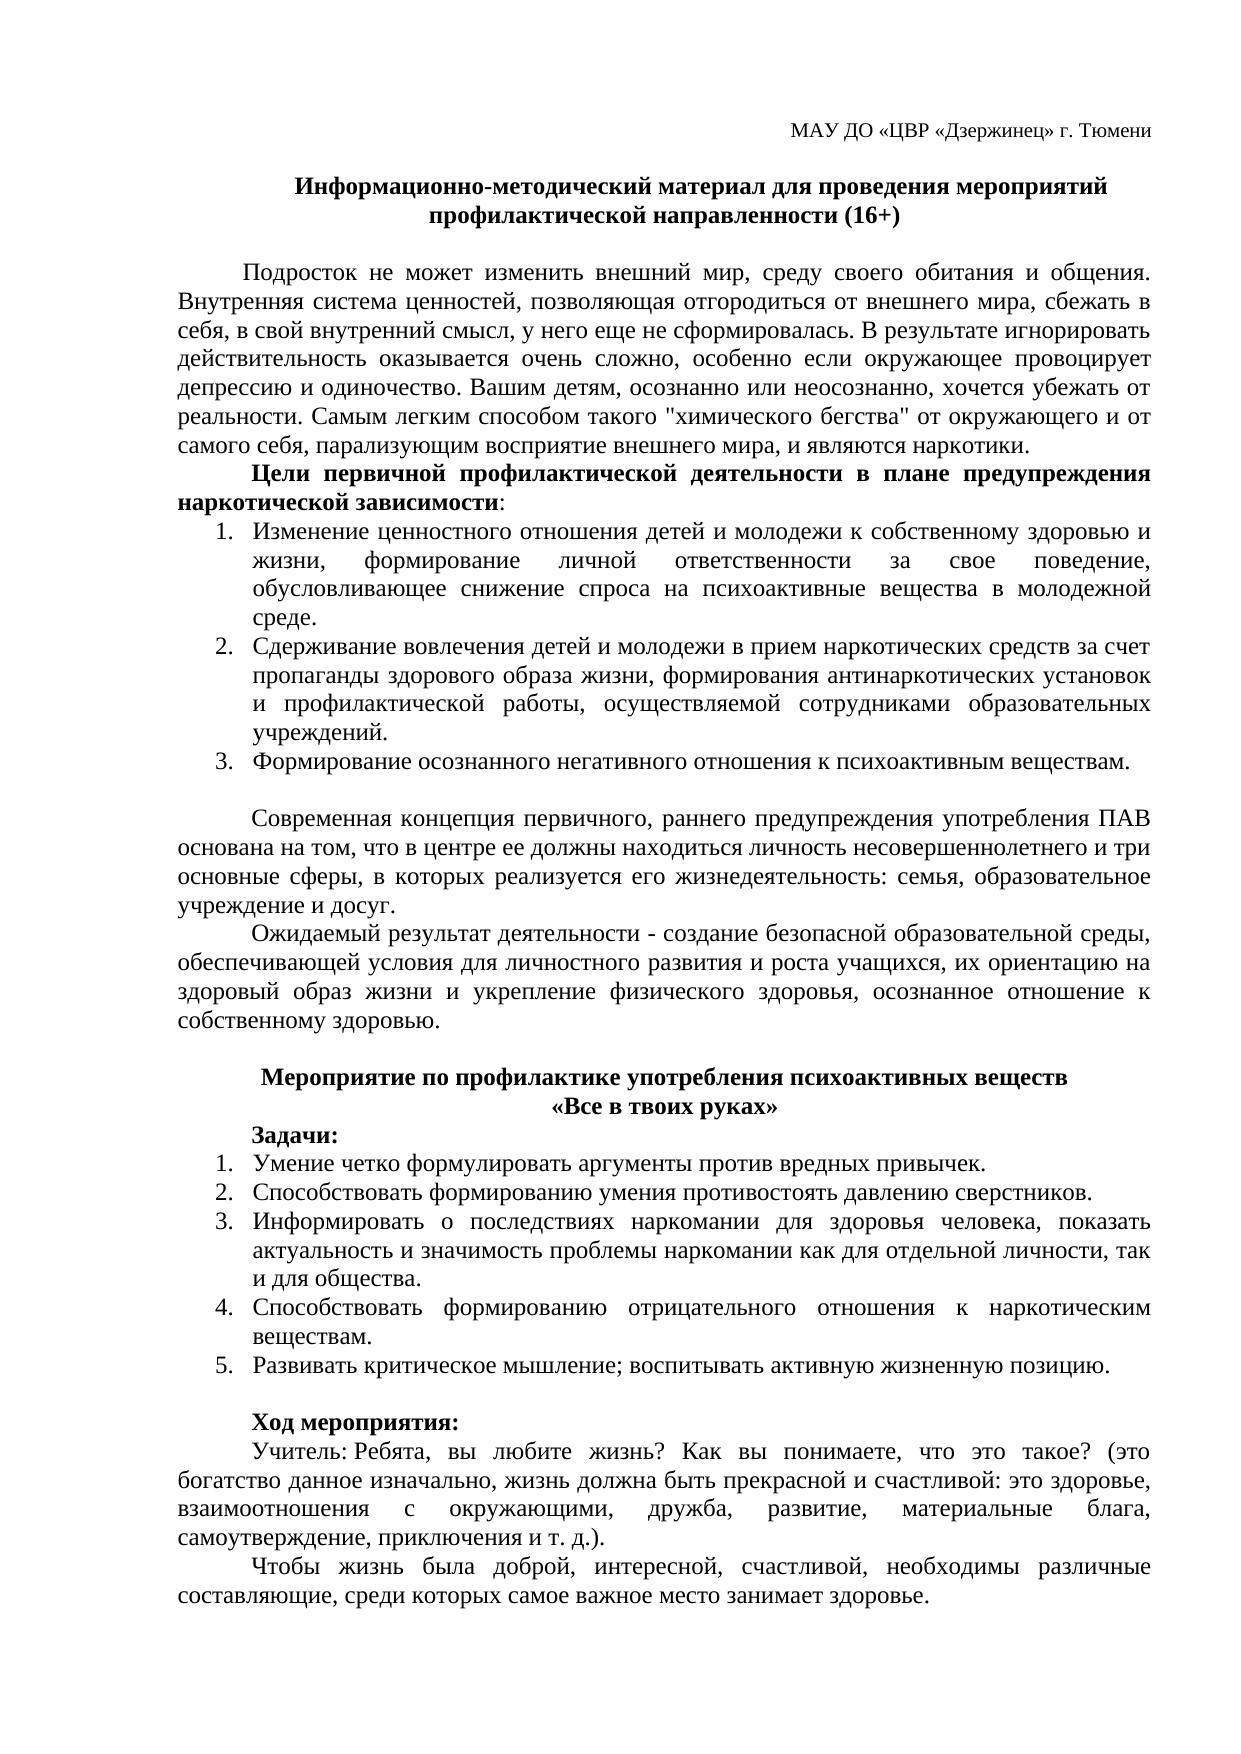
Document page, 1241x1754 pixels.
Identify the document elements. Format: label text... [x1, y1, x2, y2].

text Ожидаемый результат деятельности - создание безопасной образовательной среды, обеспечивающей условия для личностного развития и роста учащихся, их ориентацию на здоровый образ жизни и укрепление физического здоровья, осознанное отношение к собственному здоровью. [177, 918, 1152, 1033]
text Мероприятие по профилактике употребления психоактивных веществ [177, 1062, 1152, 1091]
list Изменение ценностного отношения детей и молодежи к собственному здоровью и жизни, формирование личной ответственности за свое поведение, обусловливающее снижение спроса на психоактивные вещества в молодежной среде. [215, 516, 1152, 631]
list Формирование осознанного негативного отношения к психоактивным веществам. [215, 746, 1152, 775]
text Задачи: [177, 1120, 1152, 1148]
text Цели первичной профилактической деятельности в плане предупреждения наркотической зависимости: [177, 458, 1152, 516]
text Ход мероприятия: [177, 1407, 1152, 1436]
list Умение четко формулировать аргументы против вредных привычек. [215, 1148, 1152, 1177]
text Учитель: Ребята, вы любите жизнь? Как вы понимаете, что это такое? (это богатство данное изначально, жизнь должна быть прекрасной и счастливой: это здоровье, взаимоотношения с окружающими, дружба, развитие, материальные блага, самоутверждение, приключения и т. д.). [177, 1436, 1152, 1551]
list Информировать о последствиях наркомании для здоровья человека, показать актуальность и значимость проблемы наркомании как для отдельной личности, так и для общества. [215, 1206, 1152, 1292]
text «Все в твоих руках» [177, 1091, 1152, 1120]
list Способствовать формированию умения противостоять давлению сверстников. [215, 1177, 1152, 1206]
text Чтобы жизнь была доброй, интересной, счастливой, необходимы различные составляющие, среди которых самое важное место занимает здоровье. [177, 1551, 1152, 1608]
list Сдерживание вовлечения детей и молодежи в прием наркотических средств за счет пропаганды здорового образа жизни, формирования антинаркотических установок и профилактической работы, осуществляемой сотрудниками образовательных учреждений. [215, 631, 1152, 746]
text МАУ ДО «ЦВР «Дзержинец» г. Тюмени [177, 118, 1152, 142]
text Современная концепция первичного, раннего предупреждения употребления ПАВ основана на том, что в центре ее должны находиться личность несовершеннолетнего и три основные сферы, в которых реализуется его жизнедеятельность: семья, образовательное учреждение и досуг. [177, 803, 1152, 918]
text Информационно-методический материал для проведения мероприятий профилактической направленности (16+) [177, 171, 1152, 228]
text Подросток не может изменить внешний мир, среду своего обитания и общения. Внутренняя система ценностей, позволяющая отгородиться от внешнего мира, сбежать в себя, в свой внутренний смысл, у него еще не сформировалась. В результате игнорировать действительность оказывается очень сложно, особенно если окружающее провоцирует депрессию и одиночество. Вашим детям, осознанно или неосознанно, хочется убежать от реальности. Самым легким способом такого "химического бегства" от окружающего и от самого себя, парализующим восприятие внешнего мира, и являются наркотики. [177, 257, 1152, 458]
list Развивать критическое мышление; воспитывать активную жизненную позицию. [215, 1350, 1152, 1378]
list Способствовать формированию отрицательного отношения к наркотическим веществам. [215, 1292, 1152, 1350]
